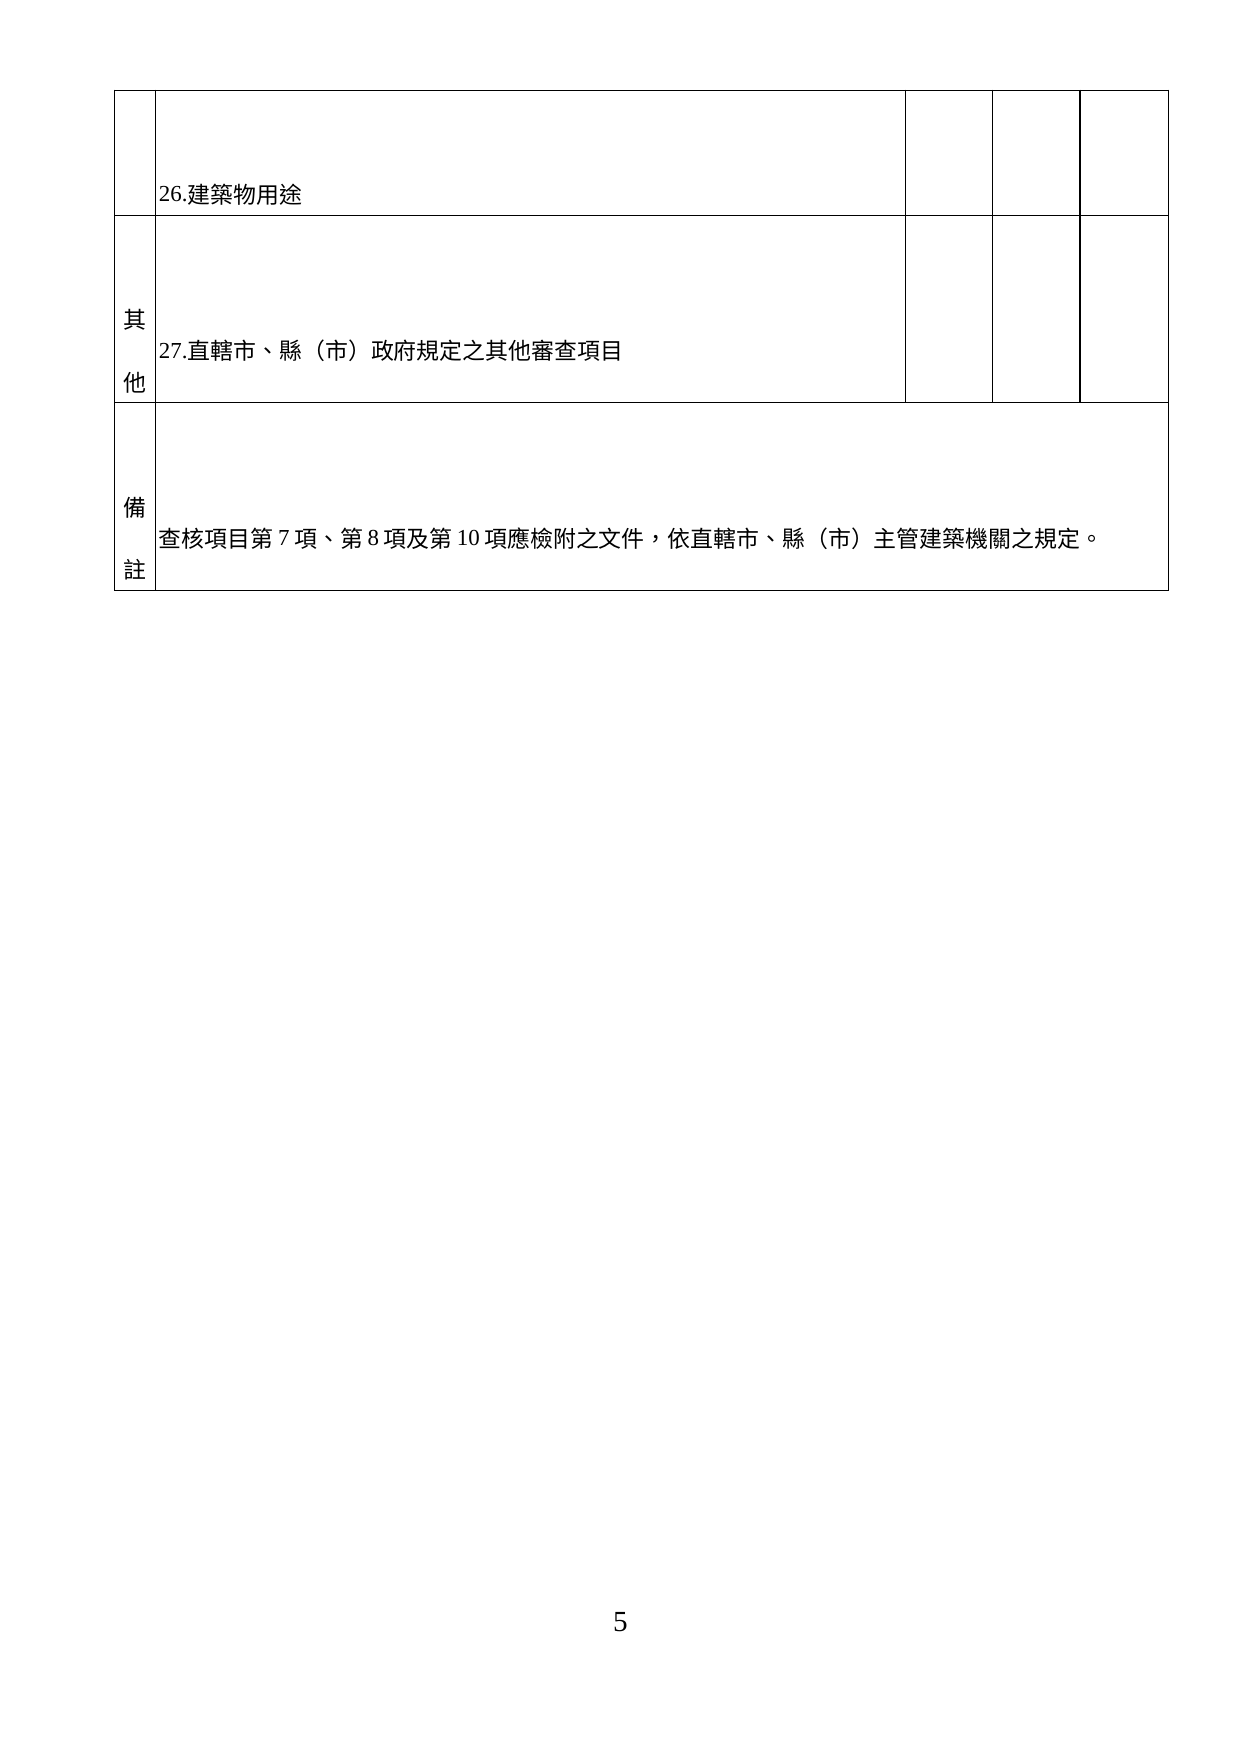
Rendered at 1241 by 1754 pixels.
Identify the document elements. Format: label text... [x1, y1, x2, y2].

table_cell [906, 91, 992, 214]
table_cell [993, 91, 1079, 214]
table_cell [1081, 91, 1168, 214]
table_cell [115, 91, 155, 214]
table_cell 26.建築物用途 [156, 91, 905, 214]
table_cell 備註 [115, 403, 155, 589]
table_cell 查核項目第7項、第8項及第10項應檢附之文件，依直轄市、縣（市）主管建築機關之規定。 [156, 403, 1168, 589]
table_cell 其他 [115, 216, 155, 402]
table_cell [906, 216, 992, 402]
table_cell [993, 216, 1079, 402]
table_cell 27.直轄市、縣（市）政府規定之其他審查項目 [156, 216, 905, 402]
table_cell [1081, 216, 1168, 402]
